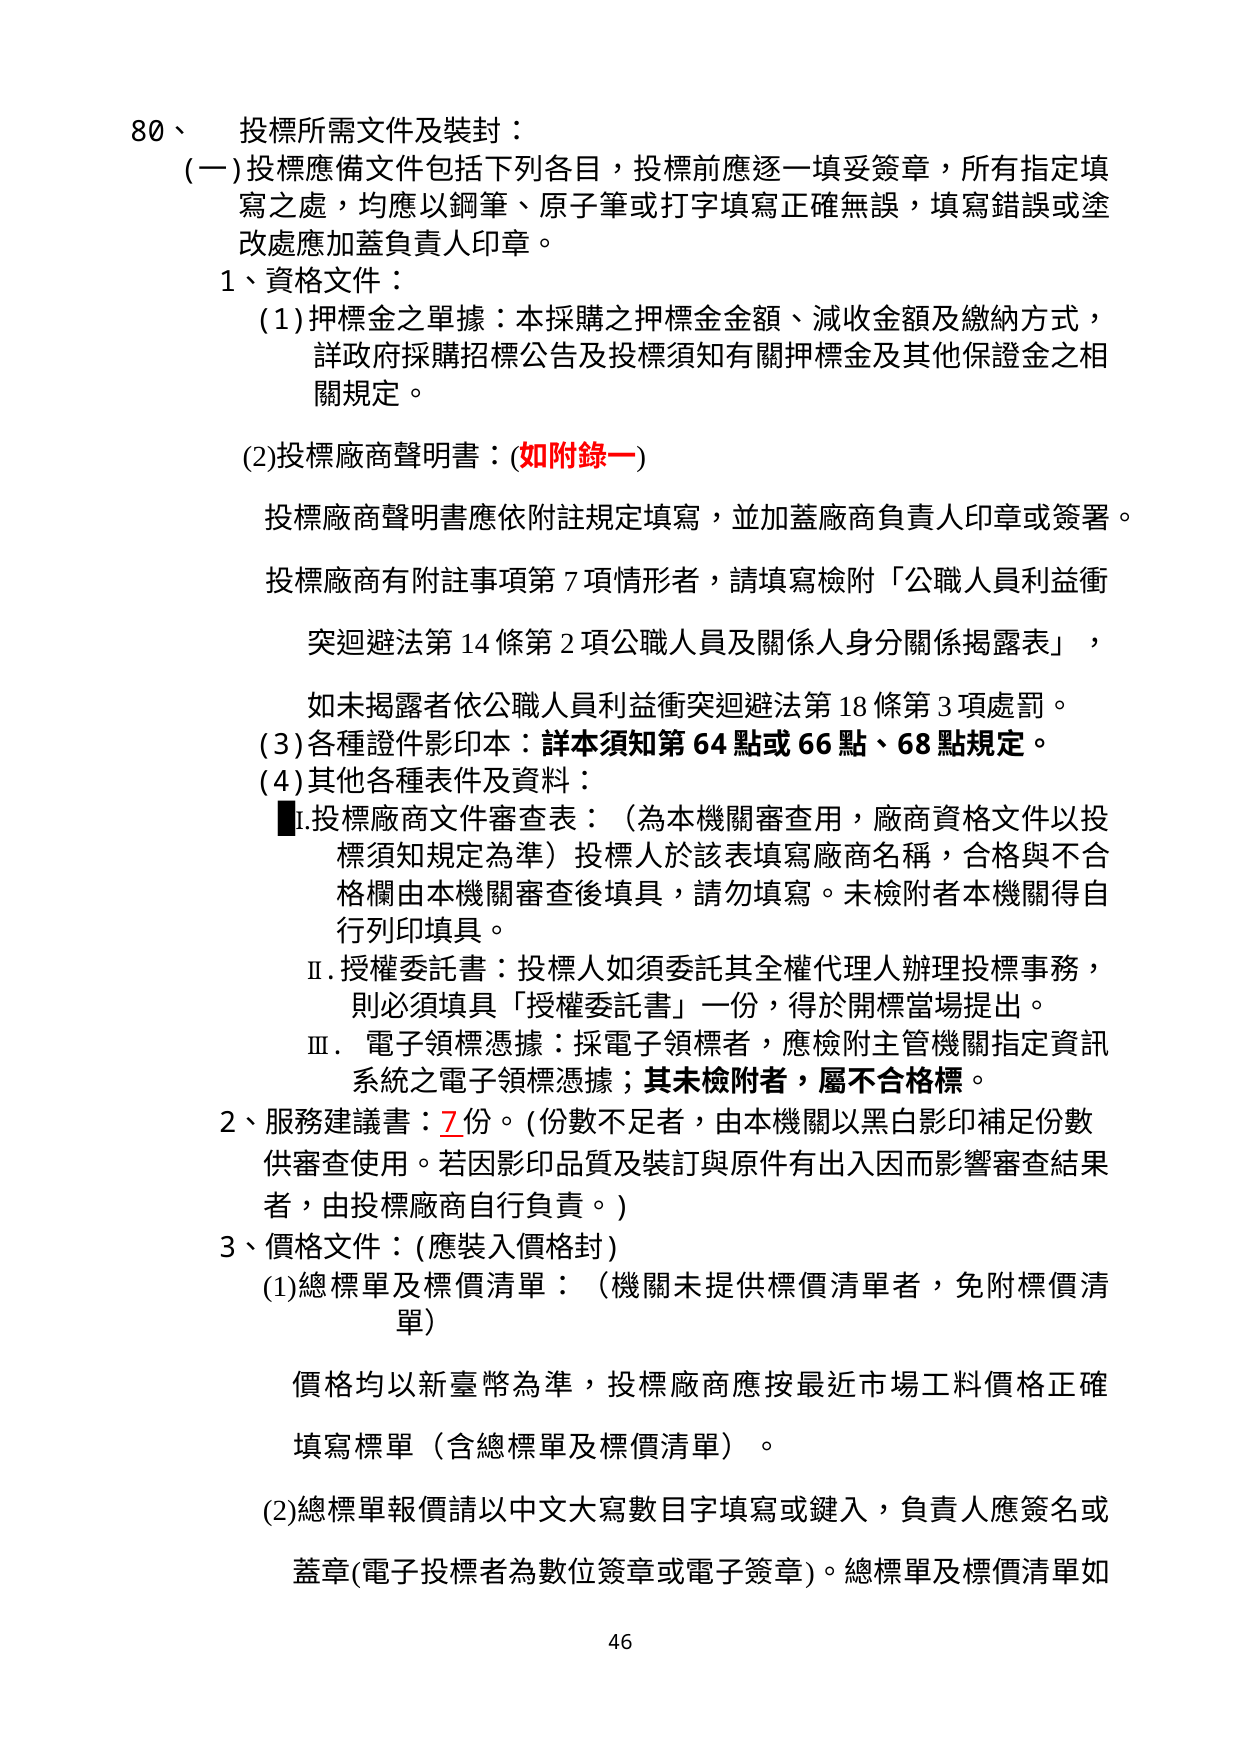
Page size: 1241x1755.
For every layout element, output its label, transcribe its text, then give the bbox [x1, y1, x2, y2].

text Ⅱ.授權委託書：投標人如須委託其全權代理人辦理投標事務，則必須填具「授權委託書」一份，得於開標當場提出。 [307, 949, 1110, 1024]
text 3、價格文件：(應裝入價格封) [218, 1224, 1110, 1266]
list 投標所需文件及裝封： [130, 108, 1110, 149]
text 2、服務建議書：7份。(份數不足者，由本機關以黑白影印補足份數供審查使用。若因影印品質及裝訂與原件有出入因而影響審查結果者，由投標廠商自行負責。) [218, 1099, 1110, 1224]
text 投標廠商聲明書應依附註規定填寫，並加蓋廠商負責人印章或簽署。 [228, 474, 1110, 537]
text (1)押標金之單據：本採購之押標金金額、減收金額及繳納方式，詳政府採購招標公告及投標須知有關押標金及其他保證金之相關規定。 [255, 299, 1110, 412]
text (一)投標應備文件包括下列各目，投標前應逐一填妥簽章，所有指定填寫之處，均應以鋼筆、原子筆或打字填寫正確無誤，填寫錯誤或塗改處應加蓋負責人印章。 [180, 149, 1110, 262]
text 投標廠商有附註事項第7項情形者，請填寫檢附「公職人員利益衝突迴避法第14條第2項公職人員及關係人身分關係揭露表」，如未揭露者依公職人員利益衝突迴避法第18條第3項處罰。 [228, 537, 1110, 724]
text (1)總標單及標價清單：（機關未提供標價清單者，免附標價清單） [263, 1266, 1110, 1341]
text (3)各種證件影印本：詳本須知第64點或66點、68點規定。 [255, 724, 1110, 762]
text (2)投標廠商聲明書：(如附錄一) [228, 412, 1110, 474]
text (4)其他各種表件及資料： [255, 762, 1110, 799]
text 價格均以新臺幣為準，投標廠商應按最近市場工料價格正確填寫標單（含總標單及標價清單）。 [292, 1341, 1110, 1466]
text 1、資格文件： [218, 262, 1110, 299]
text Ⅲ. 電子領標憑據：採電子領標者，應檢附主管機關指定資訊系統之電子領標憑據；其未檢附者，屬不合格標。 [307, 1024, 1110, 1099]
text █Ⅰ.投標廠商文件審查表：（為本機關審查用，廠商資格文件以投標須知規定為準）投標人於該表填寫廠商名稱，合格與不合格欄由本機關審查後填具，請勿填寫。未檢附者本機關得自行列印填具。 [278, 799, 1110, 949]
text (2)總標單報價請以中文大寫數目字填寫或鍵入，負責人應簽名或蓋章(電子投標者為數位簽章或電子簽章)。總標單及標價清單如有塗改，負責人應於塗改處簽名或蓋章。採分段開標者，總標單、標價清單應裝入價格封，未依規定者，為不合格標。 [263, 1466, 1110, 1591]
